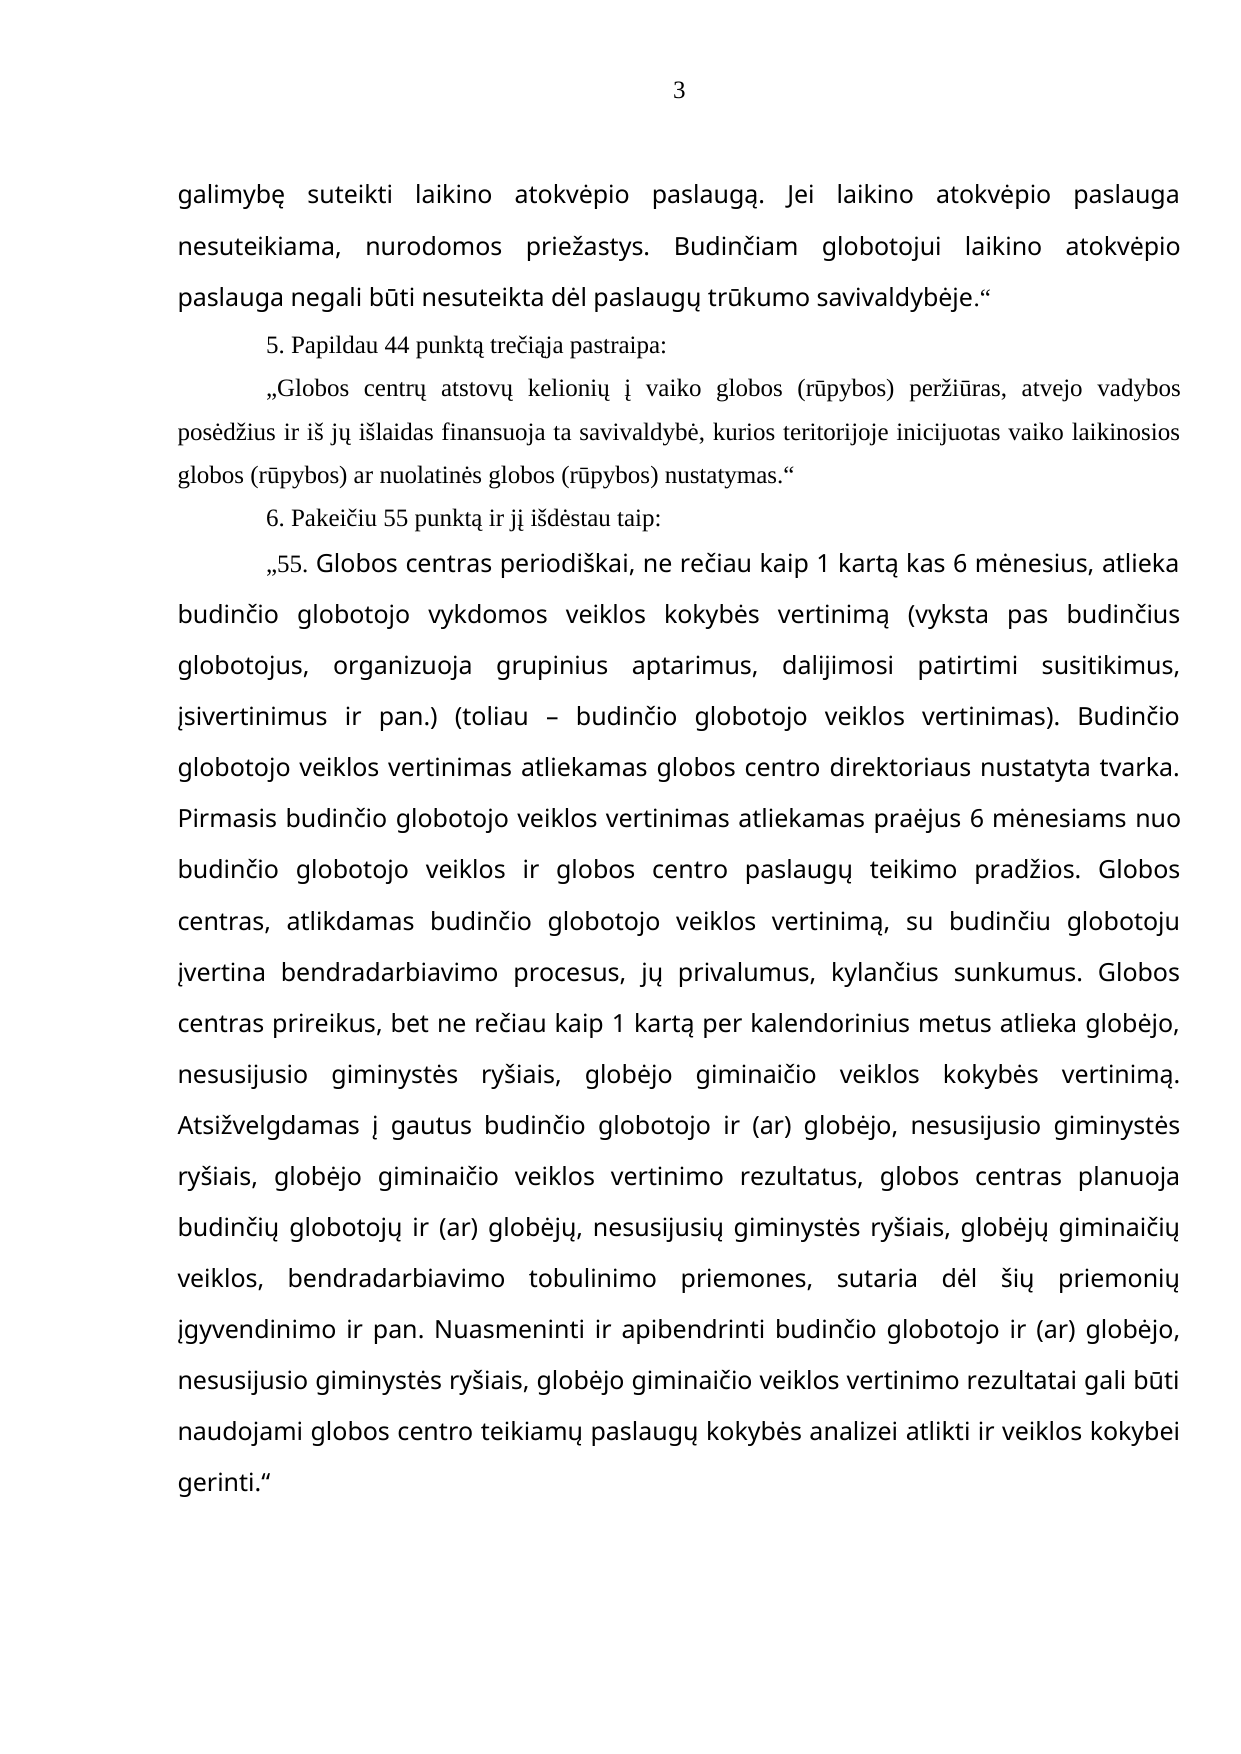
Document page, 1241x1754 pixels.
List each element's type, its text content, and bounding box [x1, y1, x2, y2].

text 6. Pakeičiu 55 punktą ir jį išdėstau taip: [177, 503, 1181, 532]
text 5. Papildau 44 punktą trečiąja pastraipa: [177, 330, 1181, 359]
text galimybę suteikti laikino atokvėpio paslaugą. Jei laikino atokvėpio paslauga nesuteikiama, nurodomos priežastys. Budinčiam globotojui laikino atokvėpio paslauga negali būti nesuteikta dėl paslaugų trūkumo savivaldybėje.“ [177, 177, 1181, 313]
text „55. Globos centras periodiškai, ne rečiau kaip 1 kartą kas 6 mėnesius, atlieka budinčio globotojo vykdomos veiklos kokybės vertinimą (vyksta pas budinčius globotojus, organizuoja grupinius aptarimus, dalijimosi patirtimi susitikimus, įsivertinimus ir pan.) (toliau – budinčio globotojo veiklos vertinimas). Budinčio globotojo veiklos vertinimas atliekamas globos centro direktoriaus nustatyta tvarka. Pirmasis budinčio globotojo veiklos vertinimas atliekamas praėjus 6 mėnesiams nuo budinčio globotojo veiklos ir globos centro paslaugų teikimo pradžios. Globos centras, atlikdamas budinčio globotojo veiklos vertinimą, su budinčiu globotoju įvertina bendradarbiavimo procesus, jų privalumus, kylančius sunkumus. Globos centras prireikus, bet ne rečiau kaip 1 kartą per kalendorinius metus atlieka globėjo, nesusijusio giminystės ryšiais, globėjo giminaičio veiklos kokybės vertinimą. Atsižvelgdamas į gautus budinčio globotojo ir (ar) globėjo, nesusijusio giminystės ryšiais, globėjo giminaičio veiklos vertinimo rezultatus, globos centras planuoja budinčių globotojų ir (ar) globėjų, nesusijusių giminystės ryšiais, globėjų giminaičių veiklos, bendradarbiavimo tobulinimo priemones, sutaria dėl šių priemonių įgyvendinimo ir pan. Nuasmeninti ir apibendrinti budinčio globotojo ir (ar) globėjo, nesusijusio giminystės ryšiais, globėjo giminaičio veiklos vertinimo rezultatai gali būti naudojami globos centro teikiamų paslaugų kokybės analizei atlikti ir veiklos kokybei gerinti.“ [177, 546, 1181, 1499]
text „Globos centrų atstovų kelionių į vaiko globos (rūpybos) peržiūras, atvejo vadybos posėdžius ir iš jų išlaidas finansuoja ta savivaldybė, kurios teritorijoje inicijuotas vaiko laikinosios globos (rūpybos) ar nuolatinės globos (rūpybos) nustatymas.“ [177, 373, 1181, 488]
